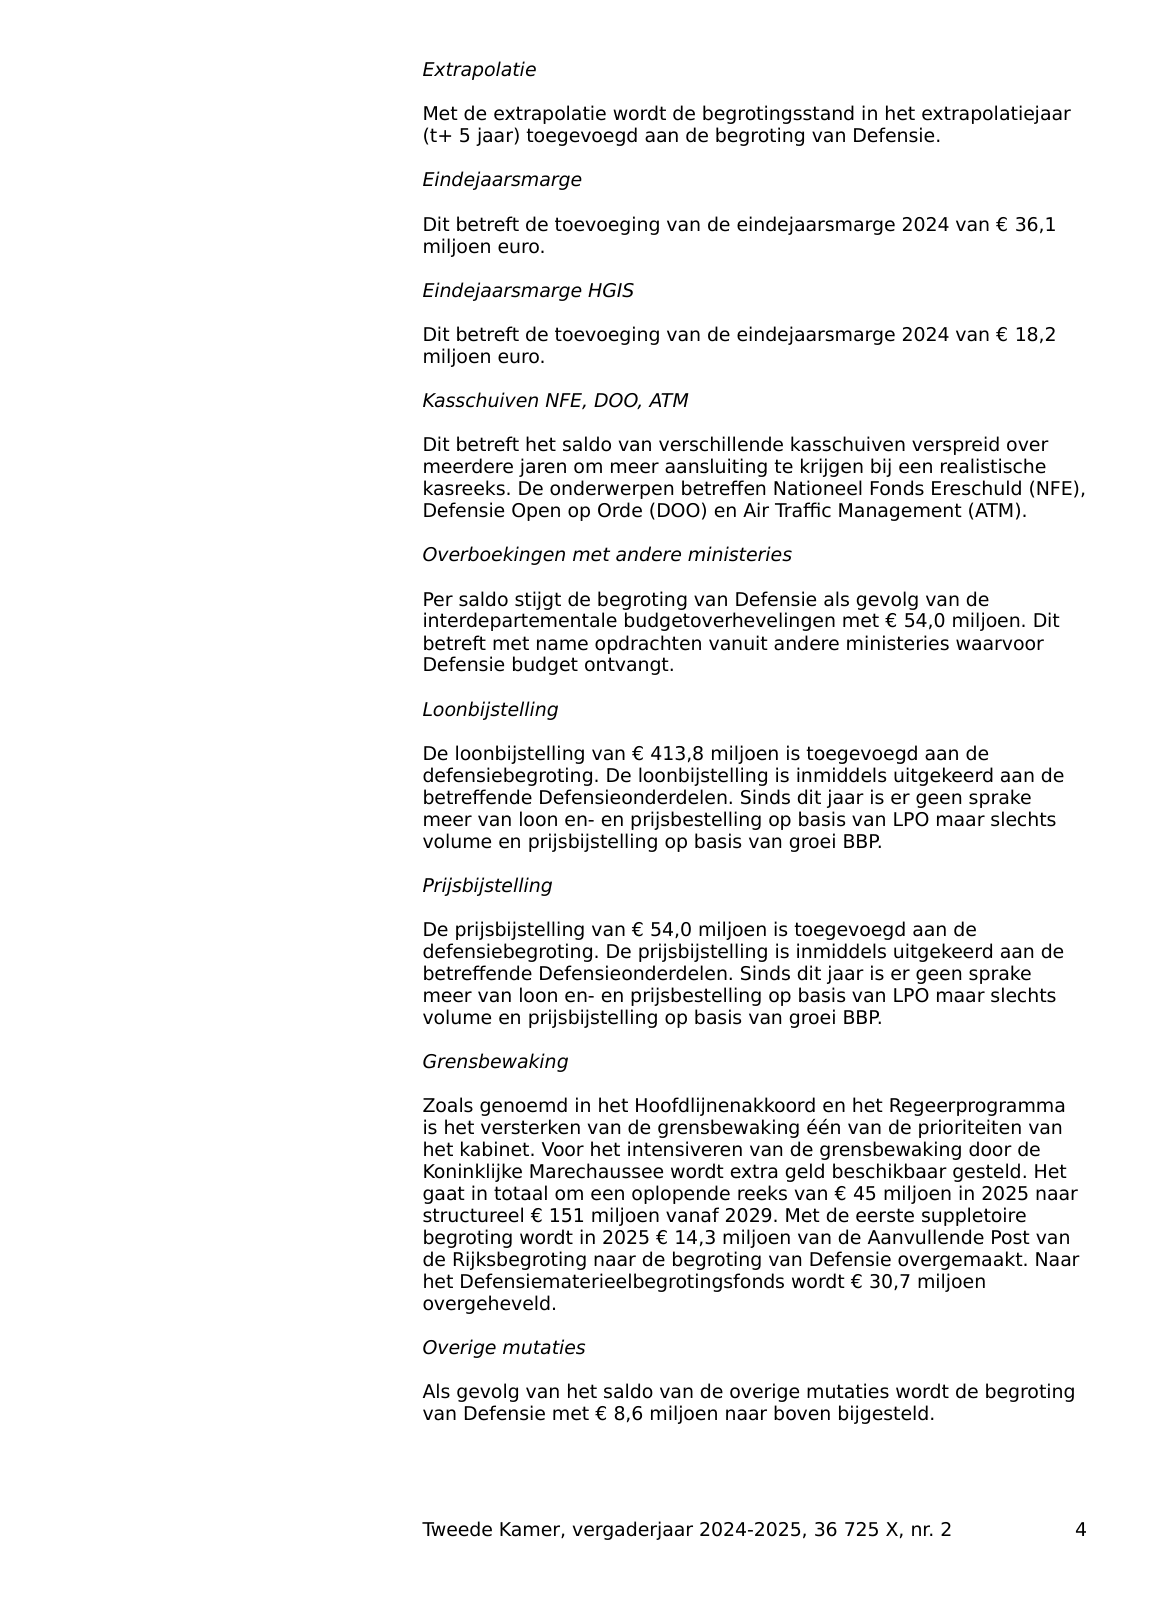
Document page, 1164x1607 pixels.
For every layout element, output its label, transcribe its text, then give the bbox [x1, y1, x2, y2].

subtitle Loonbijstelling [422, 698, 1087, 721]
subtitle Kasschuiven NFE, DOO, ATM [422, 390, 1087, 412]
text Dit betreft de toevoeging van de eindejaarsmarge 2024 van € 18,2 miljoen euro. [422, 324, 1087, 368]
text De loonbijstelling van € 413,8 miljoen is toegevoegd aan de defensiebegroting. De loonbijstelling is inmiddels uitgekeerd aan de betreffende Defensieonderdelen. Sinds dit jaar is er geen sprake meer van loon en- en prijsbestelling op basis van LPO maar slechts volume en prijsbijstelling op basis van groei BBP. [422, 743, 1087, 853]
subtitle Overboekingen met andere ministeries [422, 544, 1087, 566]
text Dit betreft het saldo van verschillende kasschuiven verspreid over meerdere jaren om meer aansluiting te krijgen bij een realistische kasreeks. De onderwerpen betreffen Nationeel Fonds Ereschuld (NFE), Defensie Open op Orde (DOO) en Air Traffic Management (ATM). [422, 434, 1087, 522]
text Dit betreft de toevoeging van de eindejaarsmarge 2024 van € 36,1 miljoen euro. [422, 213, 1087, 257]
text Zoals genoemd in het Hoofdlijnenakkoord en het Regeerprogramma is het versterken van de grensbewaking één van de prioriteiten van het kabinet. Voor het intensiveren van de grensbewaking door de Koninklijke Marechaussee wordt extra geld beschikbaar gesteld. Het gaat in totaal om een oplopende reeks van € 45 miljoen in 2025 naar structureel € 151 miljoen vanaf 2029. Met de eerste suppletoire begroting wordt in 2025 € 14,3 miljoen van de Aanvullende Post van de Rijksbegroting naar de begroting van Defensie overgemaakt. Naar het Defensiematerieelbegrotingsfonds wordt € 30,7 miljoen overgeheveld. [422, 1095, 1087, 1315]
subtitle Overige mutaties [422, 1337, 1087, 1359]
subtitle Eindejaarsmarge [422, 169, 1087, 191]
subtitle Eindejaarsmarge HGIS [422, 280, 1087, 302]
text De prijsbijstelling van € 54,0 miljoen is toegevoegd aan de defensiebegroting. De prijsbijstelling is inmiddels uitgekeerd aan de betreffende Defensieonderdelen. Sinds dit jaar is er geen sprake meer van loon en- en prijsbestelling op basis van LPO maar slechts volume en prijsbijstelling op basis van groei BBP. [422, 919, 1087, 1029]
subtitle Grensbewaking [422, 1051, 1087, 1073]
text Met de extrapolatie wordt de begrotingsstand in het extrapolatiejaar (t+ 5 jaar) toegevoegd aan de begroting van Defensie. [422, 103, 1087, 147]
text Als gevolg van het saldo van de overige mutaties wordt de begroting van Defensie met € 8,6 miljoen naar boven bijgesteld. [422, 1381, 1087, 1425]
subtitle Extrapolatie [422, 59, 1087, 81]
text Per saldo stijgt de begroting van Defensie als gevolg van de interdepartementale budgetoverhevelingen met € 54,0 miljoen. Dit betreft met name opdrachten vanuit andere ministeries waarvoor Defensie budget ontvangt. [422, 588, 1087, 676]
subtitle Prijsbijstelling [422, 875, 1087, 897]
